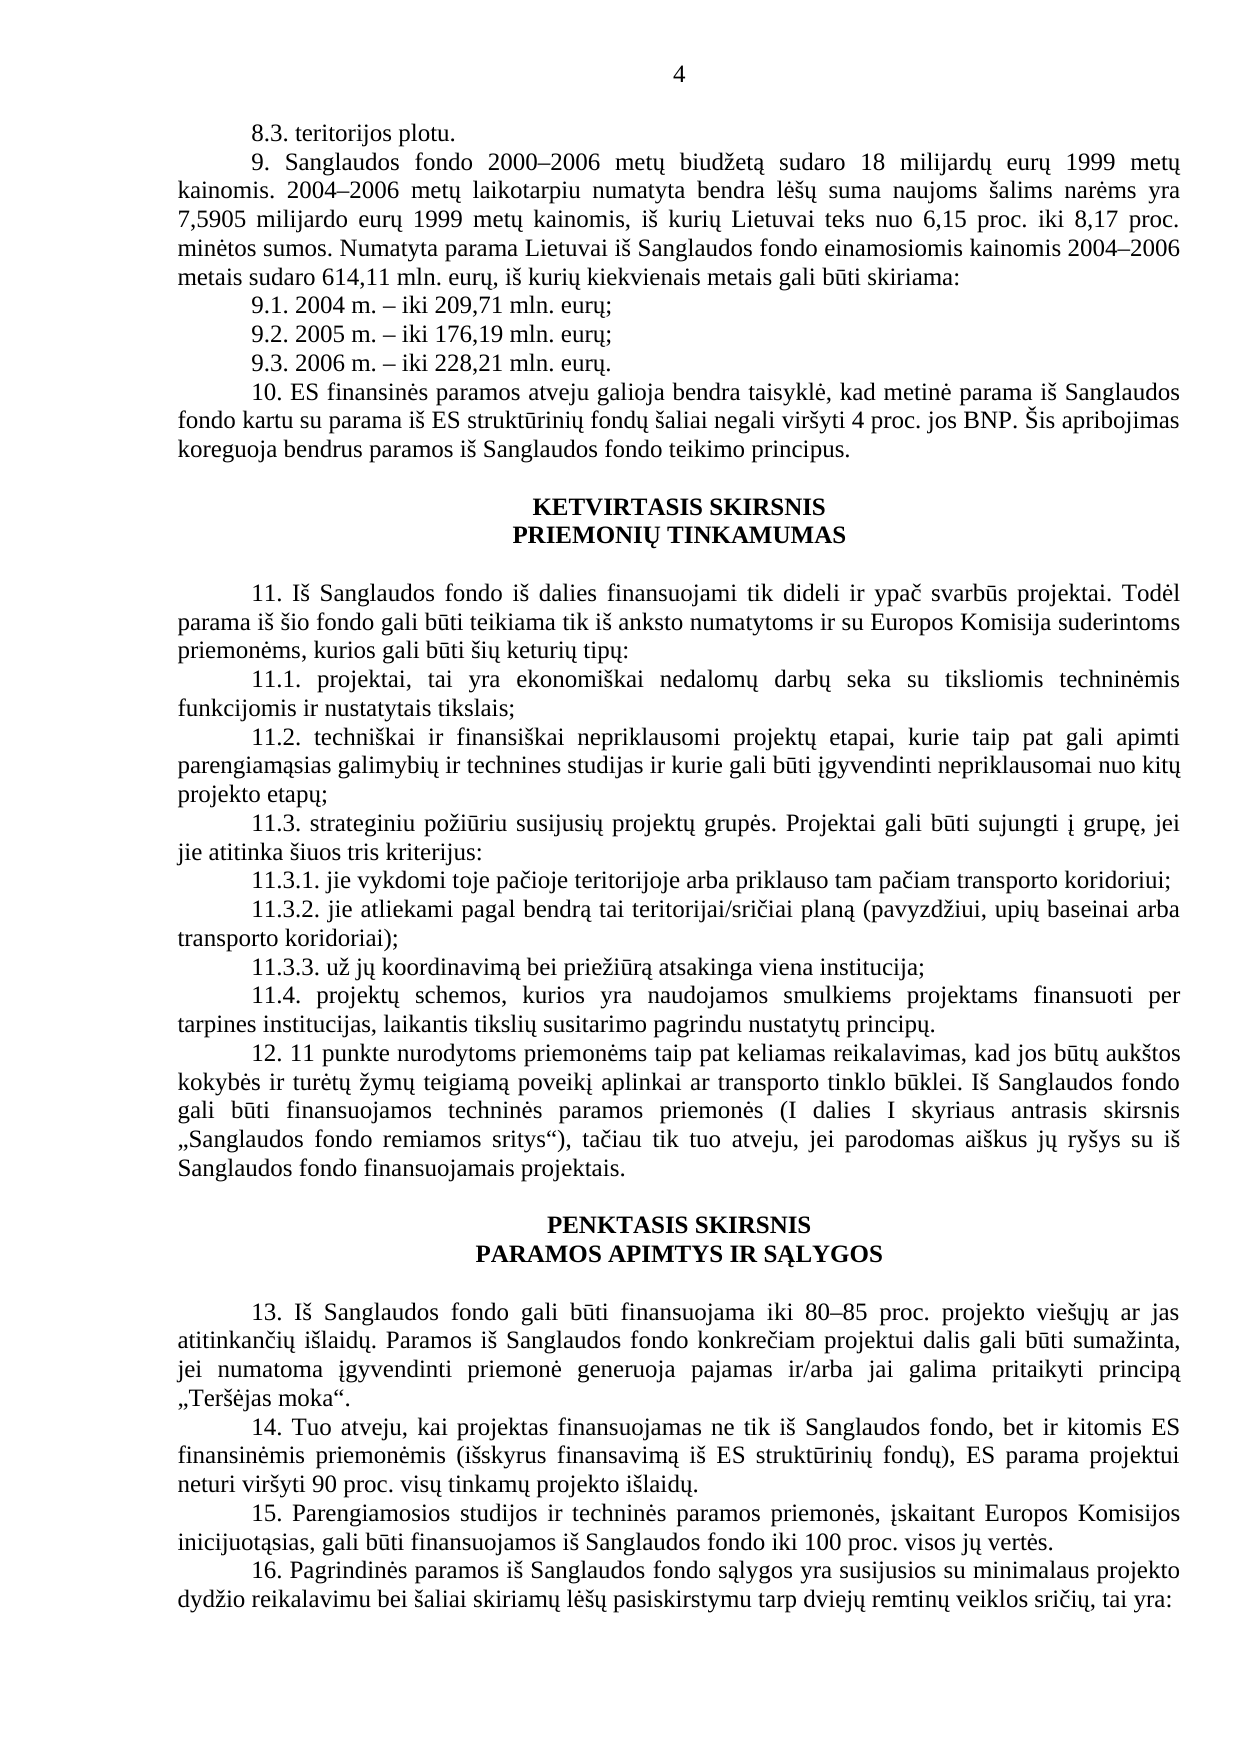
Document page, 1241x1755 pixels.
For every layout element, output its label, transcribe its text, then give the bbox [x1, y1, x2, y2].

text 9. Sanglaudos fondo 2000–2006 metų biudžetą sudaro 18 milijardų eurų 1999 metų kainomis. 2004–2006 metų laikotarpiu numatyta bendra lėšų suma naujoms šalims narėms yra 7,5905 milijardo eurų 1999 metų kainomis, iš kurių Lietuvai teks nuo 6,15 proc. iki 8,17 proc. minėtos sumos. Numatyta parama Lietuvai iš Sanglaudos fondo einamosiomis kainomis 2004–2006 metais sudaro 614,11 mln. eurų, iš kurių kiekvienais metais gali būti skiriama: [177, 147, 1181, 291]
text 12. 11 punkte nurodytoms priemonėms taip pat keliamas reikalavimas, kad jos būtų aukštos kokybės ir turėtų žymų teigiamą poveikį aplinkai ar transporto tinklo būklei. Iš Sanglaudos fondo gali būti finansuojamos techninės paramos priemonės (I dalies I skyriaus antrasis skirsnis „Sanglaudos fondo remiamos sritys“), tačiau tik tuo atveju, jei parodomas aiškus jų ryšys su iš Sanglaudos fondo finansuojamais projektais. [177, 1038, 1181, 1182]
text 11.4. projektų schemos, kurios yra naudojamos smulkiems projektams finansuoti per tarpines institucijas, laikantis tikslių susitarimo pagrindu nustatytų principų. [177, 981, 1181, 1038]
text 9.1. 2004 m. – iki 209,71 mln. eurų; [177, 291, 1181, 319]
text 11.3. strateginiu požiūriu susijusių projektų grupės. Projektai gali būti sujungti į grupę, jei jie atitinka šiuos tris kriterijus: [177, 808, 1181, 866]
text 10. ES finansinės paramos atveju galioja bendra taisyklė, kad metinė parama iš Sanglaudos fondo kartu su parama iš ES struktūrinių fondų šaliai negali viršyti 4 proc. jos BNP. Šis apribojimas koreguoja bendrus paramos iš Sanglaudos fondo teikimo principus. [177, 377, 1181, 463]
text 11.3.2. jie atliekami pagal bendrą tai teritorijai/sričiai planą (pavyzdžiui, upių baseinai arba transporto koridoriai); [177, 894, 1181, 952]
text 14. Tuo atveju, kai projektas finansuojamas ne tik iš Sanglaudos fondo, bet ir kitomis ES finansinėmis priemonėmis (išskyrus finansavimą iš ES struktūrinių fondų), ES parama projektui neturi viršyti 90 proc. visų tinkamų projekto išlaidų. [177, 1412, 1181, 1498]
text PRIEMONIŲ TINKAMUMAS [177, 521, 1181, 549]
text 9.2. 2005 m. – iki 176,19 mln. eurų; [177, 319, 1181, 348]
text PENKTASIS SKIRSNIS [177, 1211, 1181, 1239]
text PARAMOS APIMTYS IR SĄLYGOS [177, 1239, 1181, 1268]
text 13. Iš Sanglaudos fondo gali būti finansuojama iki 80–85 proc. projekto viešųjų ar jas atitinkančių išlaidų. Paramos iš Sanglaudos fondo konkrečiam projektui dalis gali būti sumažinta, jei numatoma įgyvendinti priemonė generuoja pajamas ir/arba jai galima pritaikyti principą „Teršėjas moka“. [177, 1297, 1181, 1412]
text KETVIRTASIS SKIRSNIS [177, 492, 1181, 521]
text 9.3. 2006 m. – iki 228,21 mln. eurų. [177, 348, 1181, 377]
text 11.1. projektai, tai yra ekonomiškai nedalomų darbų seka su tiksliomis techninėmis funkcijomis ir nustatytais tikslais; [177, 664, 1181, 722]
text 11. Iš Sanglaudos fondo iš dalies finansuojami tik dideli ir ypač svarbūs projektai. Todėl parama iš šio fondo gali būti teikiama tik iš anksto numatytoms ir su Europos Komisija suderintoms priemonėms, kurios gali būti šių keturių tipų: [177, 578, 1181, 664]
text 11.2. techniškai ir finansiškai nepriklausomi projektų etapai, kurie taip pat gali apimti parengiamąsias galimybių ir technines studijas ir kurie gali būti įgyvendinti nepriklausomai nuo kitų projekto etapų; [177, 722, 1181, 808]
text 16. Pagrindinės paramos iš Sanglaudos fondo sąlygos yra susijusios su minimalaus projekto dydžio reikalavimu bei šaliai skiriamų lėšų pasiskirstymu tarp dviejų remtinų veiklos sričių, tai yra: [177, 1556, 1181, 1613]
text 11.3.3. už jų koordinavimą bei priežiūrą atsakinga viena institucija; [177, 952, 1181, 981]
text 11.3.1. jie vykdomi toje pačioje teritorijoje arba priklauso tam pačiam transporto koridoriui; [177, 866, 1181, 894]
text 15. Parengiamosios studijos ir techninės paramos priemonės, įskaitant Europos Komisijos inicijuotąsias, gali būti finansuojamos iš Sanglaudos fondo iki 100 proc. visos jų vertės. [177, 1498, 1181, 1556]
text 8.3. teritorijos plotu. [177, 118, 1181, 147]
